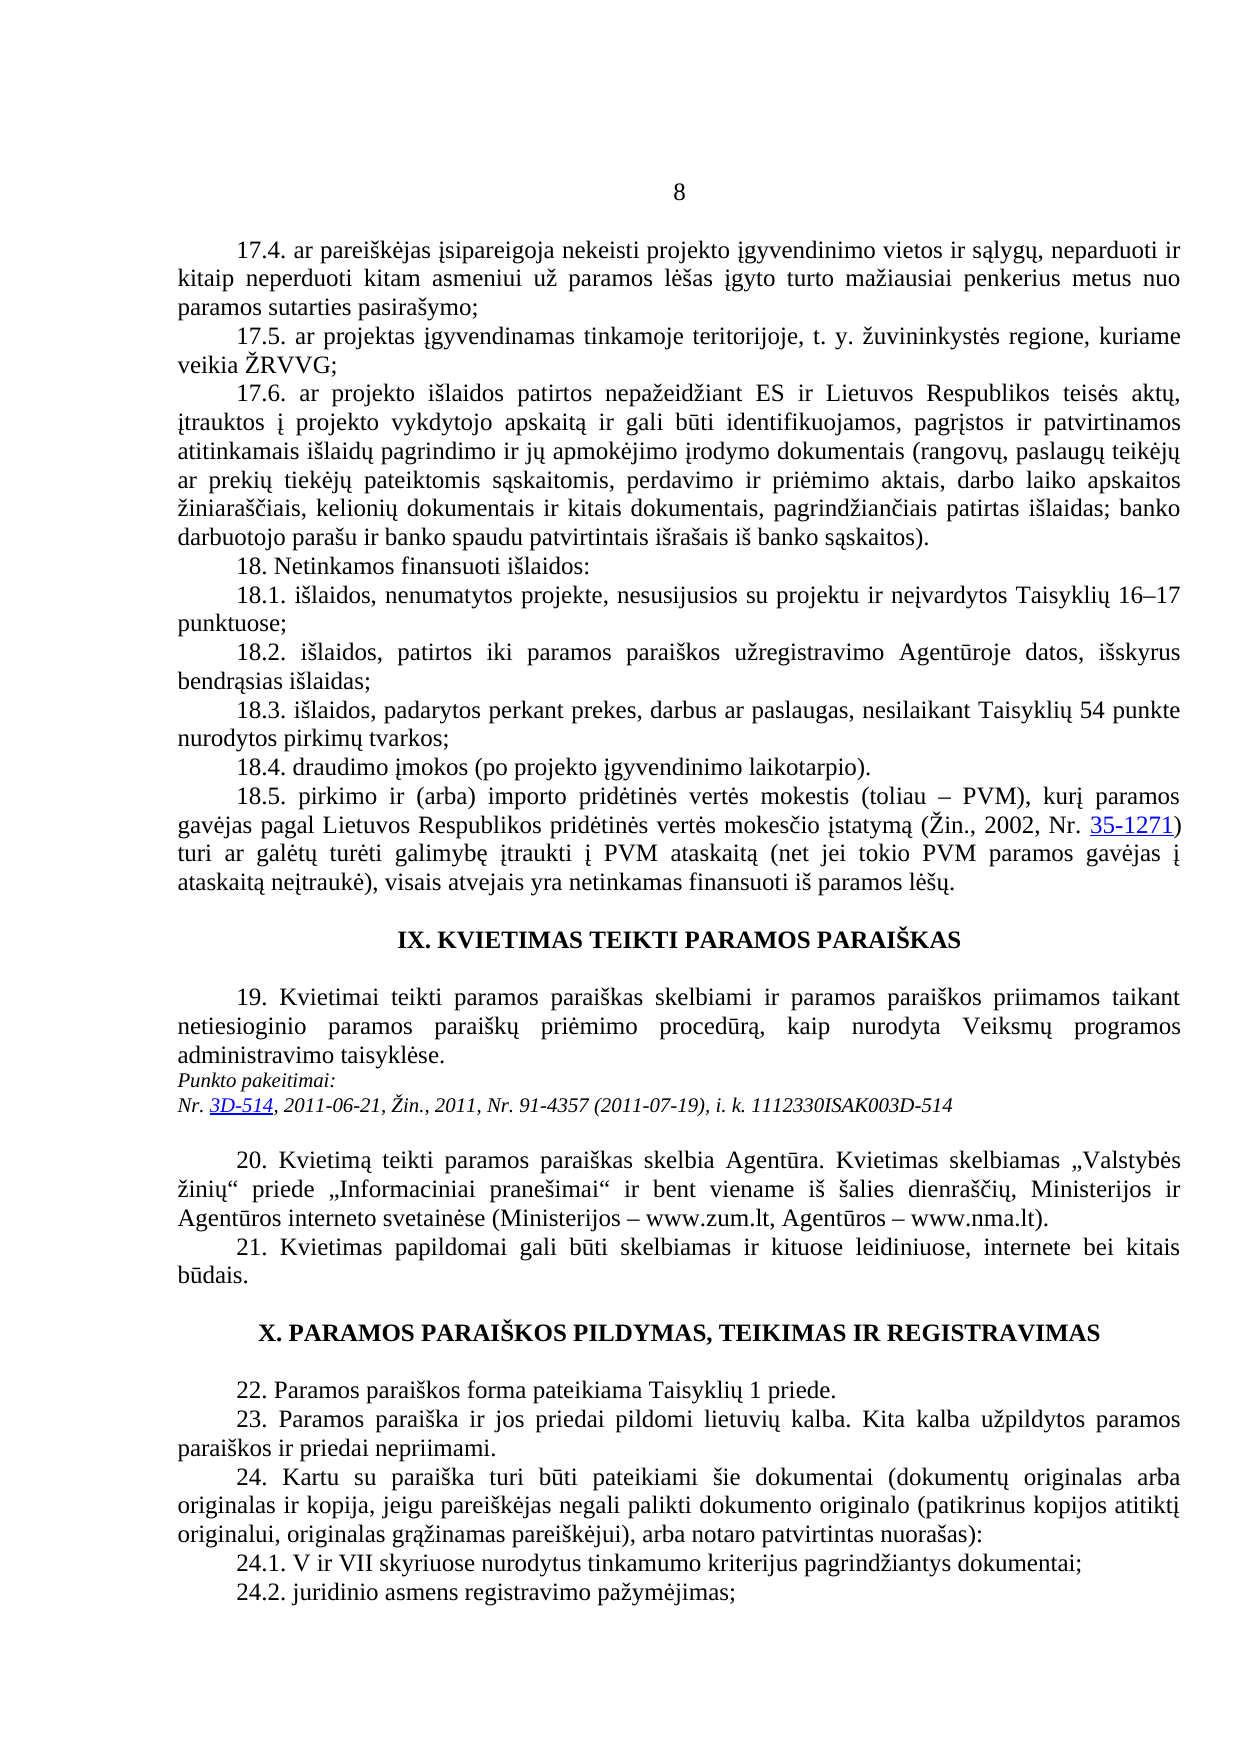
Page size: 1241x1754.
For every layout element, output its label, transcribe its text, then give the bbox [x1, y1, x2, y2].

text 24.1. V ir VII skyriuose nurodytus tinkamumo kriterijus pagrindžiantys dokumentai; [177, 1548, 1181, 1577]
text 17.4. ar pareiškėjas įsipareigoja nekeisti projekto įgyvendinimo vietos ir sąlygų, neparduoti ir kitaip neperduoti kitam asmeniui už paramos lėšas įgyto turto mažiausiai penkerius metus nuo paramos sutarties pasirašymo; [177, 235, 1181, 321]
text 18.2. išlaidos, patirtos iki paramos paraiškos užregistravimo Agentūroje datos, išskyrus bendrąsias išlaidas; [177, 637, 1181, 695]
text IX. KVIETIMAS TEIKTI PARAMOS PARAIŠKAS [177, 925, 1181, 953]
text 21. Kvietimas papildomai gali būti skelbiamas ir kituose leidiniuose, internete bei kitais būdais. [177, 1232, 1181, 1289]
text 18.5. pirkimo ir (arba) importo pridėtinės vertės mokestis (toliau – PVM), kurį paramos gavėjas pagal Lietuvos Respublikos pridėtinės vertės mokesčio įstatymą (Žin., 2002, Nr. 35-1271) turi ar galėtų turėti galimybę įtraukti į PVM ataskaitą (net jei tokio PVM paramos gavėjas į ataskaitą neįtraukė), visais atvejais yra netinkamas finansuoti iš paramos lėšų. [177, 781, 1181, 896]
text 18.4. draudimo įmokos (po projekto įgyvendinimo laikotarpio). [177, 752, 1181, 781]
text 24.2. juridinio asmens registravimo pažymėjimas; [177, 1577, 1181, 1605]
text 19. Kvietimai teikti paramos paraiškas skelbiami ir paramos paraiškos priimamos taikant netiesioginio paramos paraiškų priėmimo procedūrą, kaip nurodyta Veiksmų programos administravimo taisyklėse. [177, 982, 1181, 1068]
text Nr. 3D-514, 2011-06-21, Žin., 2011, Nr. 91-4357 (2011-07-19), i. k. 1112330ISAK003D-514 [177, 1092, 1181, 1117]
text 22. Paramos paraiškos forma pateikiama Taisyklių 1 priede. [177, 1375, 1181, 1404]
text X. PARAMOS PARAIŠKOS PILDYMAS, TEIKIMAS IR REGISTRAVIMAS [177, 1318, 1181, 1347]
text 17.6. ar projekto išlaidos patirtos nepažeidžiant ES ir Lietuvos Respublikos teisės aktų, įtrauktos į projekto vykdytojo apskaitą ir gali būti identifikuojamos, pagrįstos ir patvirtinamos atitinkamais išlaidų pagrindimo ir jų apmokėjimo įrodymo dokumentais (rangovų, paslaugų teikėjų ar prekių tiekėjų pateiktomis sąskaitomis, perdavimo ir priėmimo aktais, darbo laiko apskaitos žiniaraščiais, kelionių dokumentais ir kitais dokumentais, pagrindžiančiais patirtas išlaidas; banko darbuotojo parašu ir banko spaudu patvirtintais išrašais iš banko sąskaitos). [177, 378, 1181, 551]
text 18.1. išlaidos, nenumatytos projekte, nesusijusios su projektu ir neįvardytos Taisyklių 16–17 punktuose; [177, 580, 1181, 637]
text 24. Kartu su paraiška turi būti pateikiami šie dokumentai (dokumentų originalas arba originalas ir kopija, jeigu pareiškėjas negali palikti dokumento originalo (patikrinus kopijos atitiktį originalui, originalas grąžinamas pareiškėjui), arba notaro patvirtintas nuorašas): [177, 1462, 1181, 1548]
text 23. Paramos paraiška ir jos priedai pildomi lietuvių kalba. Kita kalba užpildytos paramos paraiškos ir priedai nepriimami. [177, 1404, 1181, 1462]
text 18. Netinkamos finansuoti išlaidos: [177, 551, 1181, 580]
text 17.5. ar projektas įgyvendinamas tinkamoje teritorijoje, t. y. žuvininkystės regione, kuriame veikia ŽRVVG; [177, 321, 1181, 378]
text Punkto pakeitimai: [177, 1068, 1181, 1092]
text 18.3. išlaidos, padarytos perkant prekes, darbus ar paslaugas, nesilaikant Taisyklių 54 punkte nurodytos pirkimų tvarkos; [177, 695, 1181, 752]
text 20. Kvietimą teikti paramos paraiškas skelbia Agentūra. Kvietimas skelbiamas „Valstybės žinių“ priede „Informaciniai pranešimai“ ir bent viename iš šalies dienraščių, Ministerijos ir Agentūros interneto svetainėse (Ministerijos – www.zum.lt, Agentūros – www.nma.lt). [177, 1145, 1181, 1232]
